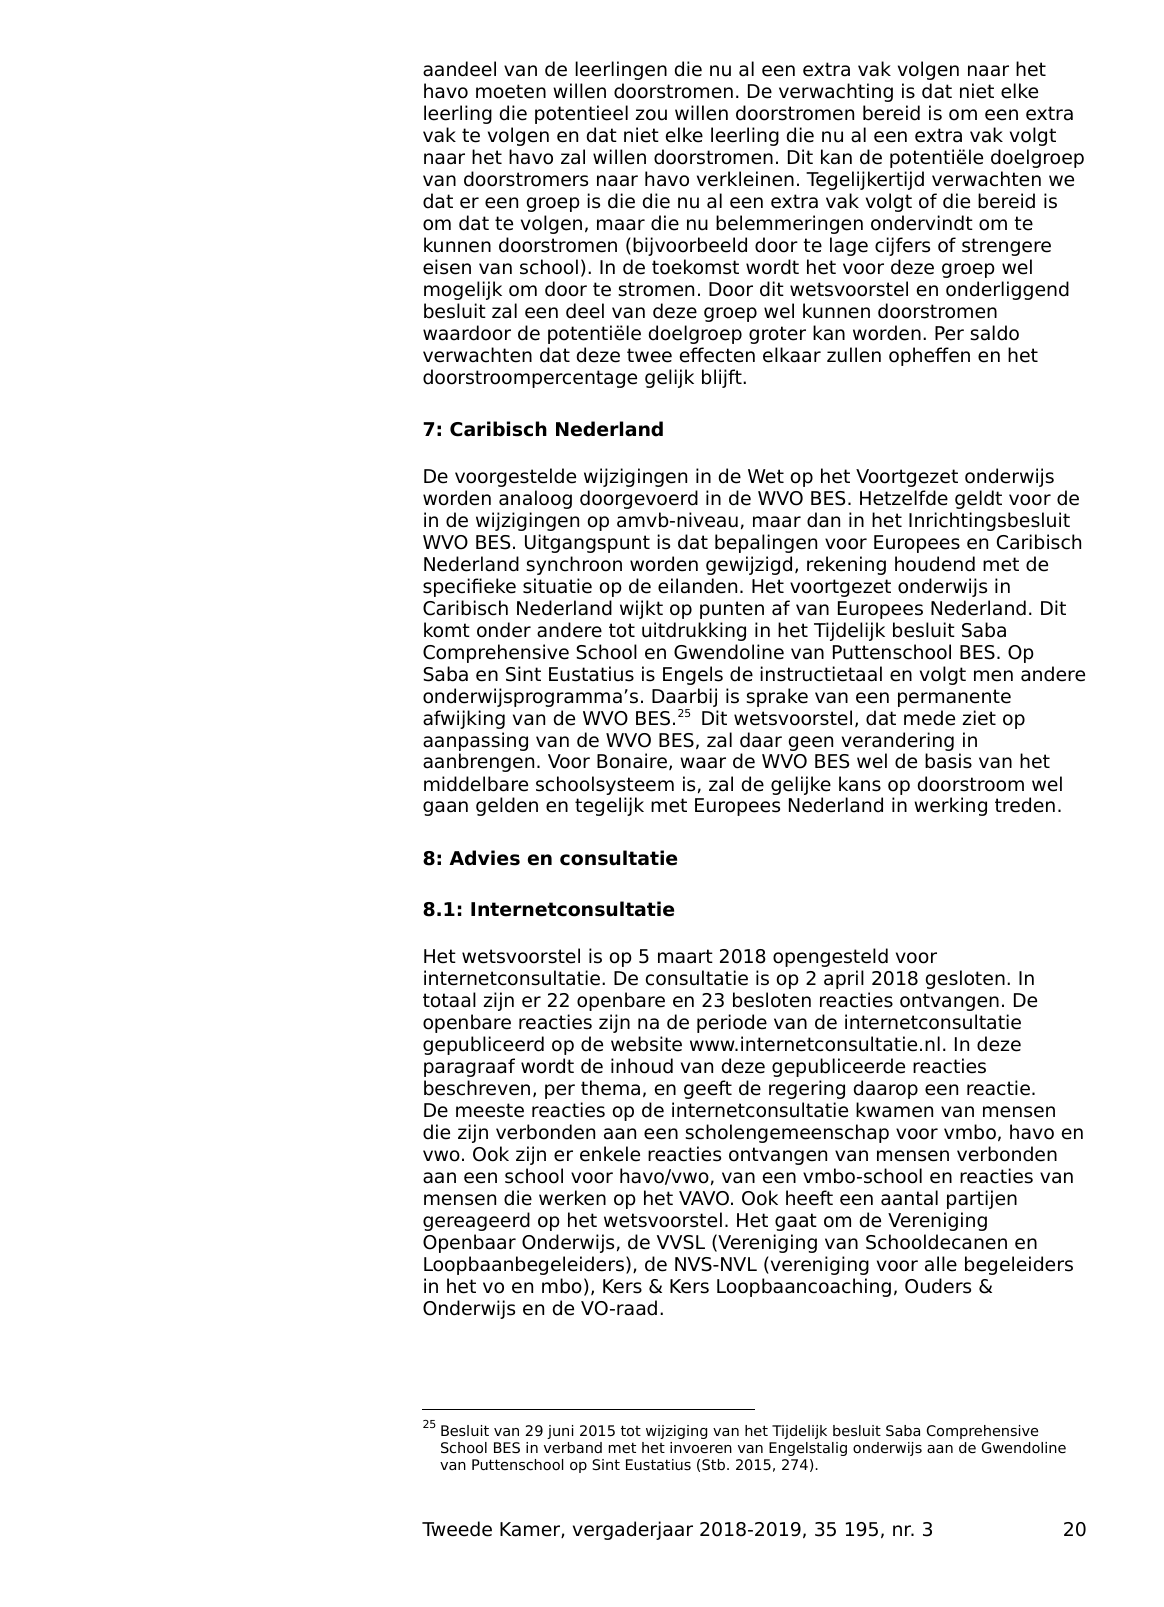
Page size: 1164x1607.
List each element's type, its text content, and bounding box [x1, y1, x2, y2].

subtitle 8: Advies en consultatie [422, 847, 1087, 869]
text De meeste reacties op de internetconsultatie kwamen van mensen die zijn verbonden aan een scholengemeenschap voor vmbo, havo en vwo. Ook zijn er enkele reacties ontvangen van mensen verbonden aan een school voor havo/vwo, van een vmbo-school en reacties van mensen die werken op het VAVO. Ook heeft een aantal partijen gereageerd op het wetsvoorstel. Het gaat om de Vereniging Openbaar Onderwijs, de VVSL (Vereniging van Schooldecanen en Loopbaanbegeleiders), de NVS-NVL (vereniging voor alle begeleiders in het vo en mbo), Kers & Kers Loopbaancoaching, Ouders & Onderwijs en de VO-raad. [422, 1100, 1087, 1320]
text Besluit van 29 juni 2015 tot wijziging van het Tijdelijk besluit Saba Comprehensive School BES in verband met het invoeren van Engelstalig onderwijs aan de Gwendoline van Puttenschool op Sint Eustatius (Stb. 2015, 274). [422, 1418, 1087, 1474]
text De voorgestelde wijzigingen in de Wet op het Voortgezet onderwijs worden analoog doorgevoerd in de WVO BES. Hetzelfde geldt voor de in de wijzigingen op amvb-niveau, maar dan in het Inrichtingsbesluit WVO BES. Uitgangspunt is dat bepalingen voor Europees en Caribisch Nederland synchroon worden gewijzigd, rekening houdend met de specifieke situatie op de eilanden. Het voortgezet onderwijs in Caribisch Nederland wijkt op punten af van Europees Nederland. Dit komt onder andere tot uitdrukking in het Tijdelijk besluit Saba Comprehensive School en Gwendoline van Puttenschool BES. Op Saba en Sint Eustatius is Engels de instructietaal en volgt men andere onderwijsprogramma’s. Daarbij is sprake van een permanente afwijking van de WVO BES. Dit wetsvoorstel, dat mede ziet op aanpassing van de WVO BES, zal daar geen verandering in aanbrengen. Voor Bonaire, waar de WVO BES wel de basis van het middelbare schoolsysteem is, zal de gelijke kans op doorstroom wel gaan gelden en tegelijk met Europees Nederland in werking treden. [422, 466, 1087, 817]
text aandeel van de leerlingen die nu al een extra vak volgen naar het havo moeten willen doorstromen. De verwachting is dat niet elke leerling die potentieel zou willen doorstromen bereid is om een extra vak te volgen en dat niet elke leerling die nu al een extra vak volgt naar het havo zal willen doorstromen. Dit kan de potentiële doelgroep van doorstromers naar havo verkleinen. Tegelijkertijd verwachten we dat er een groep is die die nu al een extra vak volgt of die bereid is om dat te volgen, maar die nu belemmeringen ondervindt om te kunnen doorstromen (bijvoorbeeld door te lage cijfers of strengere eisen van school). In de toekomst wordt het voor deze groep wel mogelijk om door te stromen. Door dit wetsvoorstel en onderliggend besluit zal een deel van deze groep wel kunnen doorstromen waardoor de potentiële doelgroep groter kan worden. Per saldo verwachten dat deze twee effecten elkaar zullen opheffen en het doorstroompercentage gelijk blijft. [422, 59, 1087, 389]
text Het wetsvoorstel is op 5 maart 2018 opengesteld voor internetconsultatie. De consultatie is op 2 april 2018 gesloten. In totaal zijn er 22 openbare en 23 besloten reacties ontvangen. De openbare reacties zijn na de periode van de internetconsultatie gepubliceerd op de website www.internetconsultatie.nl. In deze paragraaf wordt de inhoud van deze gepubliceerde reacties beschreven, per thema, en geeft de regering daarop een reactie. [422, 946, 1087, 1100]
subtitle 7: Caribisch Nederland [422, 419, 1087, 441]
subtitle 8.1: Internetconsultatie [422, 899, 1087, 921]
